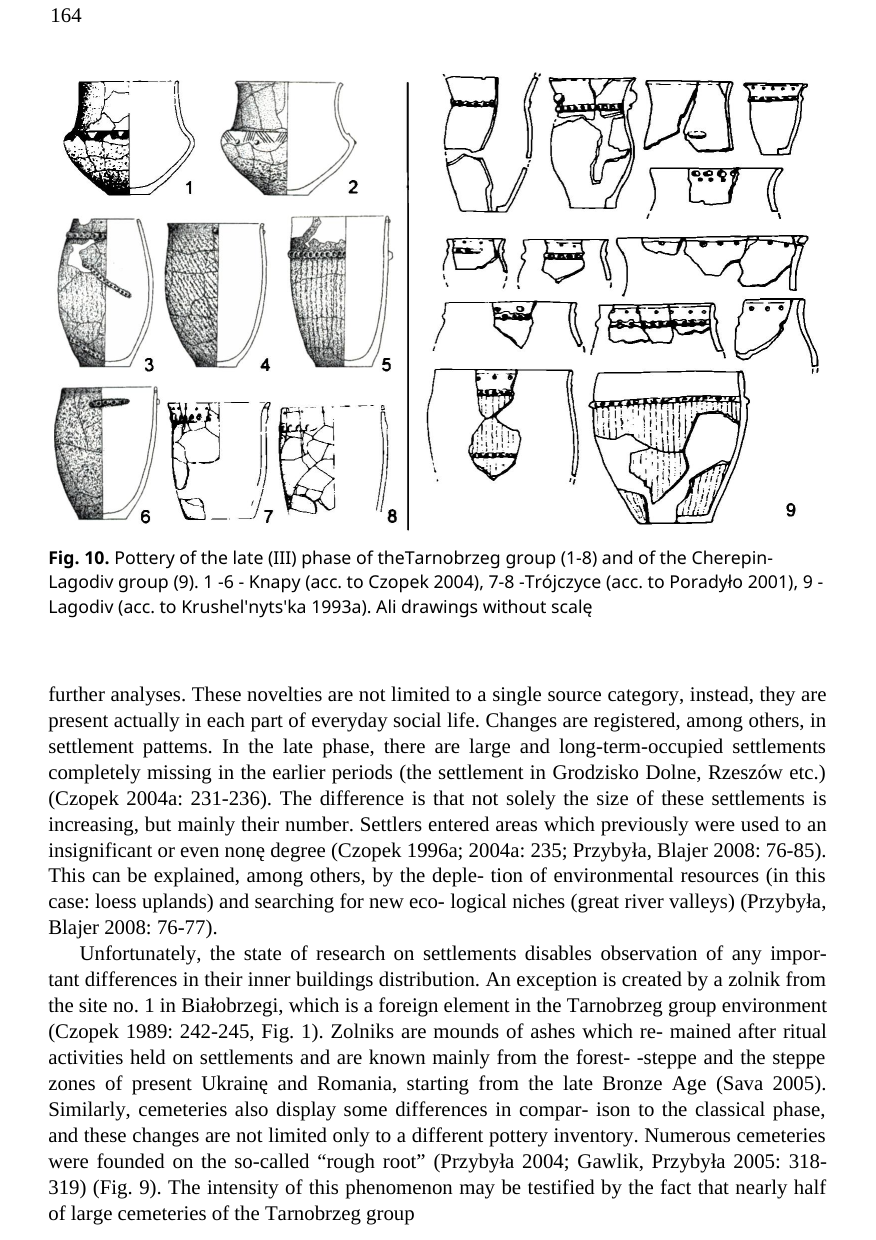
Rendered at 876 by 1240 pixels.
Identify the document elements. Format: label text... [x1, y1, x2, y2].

picture [425, 71, 820, 526]
text further analyses. These novelties are not limited to a single source category, instead, they are present actually in each part of everyday social life. Changes are registered, among others, in settlement pattems. In the late phase, there are large and long-term-occupied settlements completely missing in the earlier periods (the settlement in Grodzisko Dolne, Rzeszów etc.) (Czopek 2004a: 231-236). The difference is that not solely the size of these settlements is increasing, but mainly their number. Settlers entered areas which previously were used to an insignificant or even nonę degree (Czopek 1996a; 2004a: 235; Przybyła, Blajer 2008: 76-85). This can be explained, among others, by the deple- tion of environmental resources (in this case: loess uplands) and searching for new eco- logical niches (great river valleys) (Przybyła, Blajer 2008: 76-77). [48, 682, 828, 939]
text 164 [50, 3, 86, 27]
text Unfortunately, the state of research on settlements disables observation of any impor- tant differences in their inner buildings distribution. An exception is created by a zolnik from the site no. 1 in Białobrzegi, which is a foreign element in the Tarnobrzeg group environment (Czopek 1989: 242-245, Fig. 1). Zolniks are mounds of ashes which re- mained after ritual activities held on settlements and are known mainly from the forest- -steppe and the steppe zones of present Ukrainę and Romania, starting from the late Bronze Age (Sava 2005). Similarly, cemeteries also display some differences in compar- ison to the classical phase, and these changes are not limited only to a different pottery inventory. Numerous cemeteries were founded on the so-called “rough root” (Przybyła 2004; Gawlik, Przybyła 2005: 318-319) (Fig. 9). The intensity of this phenomenon may be testified by the fact that nearly half of large cemeteries of the Tarnobrzeg group [48, 941, 828, 1225]
picture [54, 80, 409, 532]
text Fig. 10. Pottery of the late (III) phase of theTarnobrzeg group (1-8) and of the Cherepin-Lagodiv group (9). 1 -6 - Knapy (acc. to Czopek 2004), 7-8 -Trójczyce (acc. to Poradyło 2001), 9 - Lagodiv (acc. to Krushel'nyts'ka 1993a). Ali drawings without scalę [48, 546, 824, 618]
